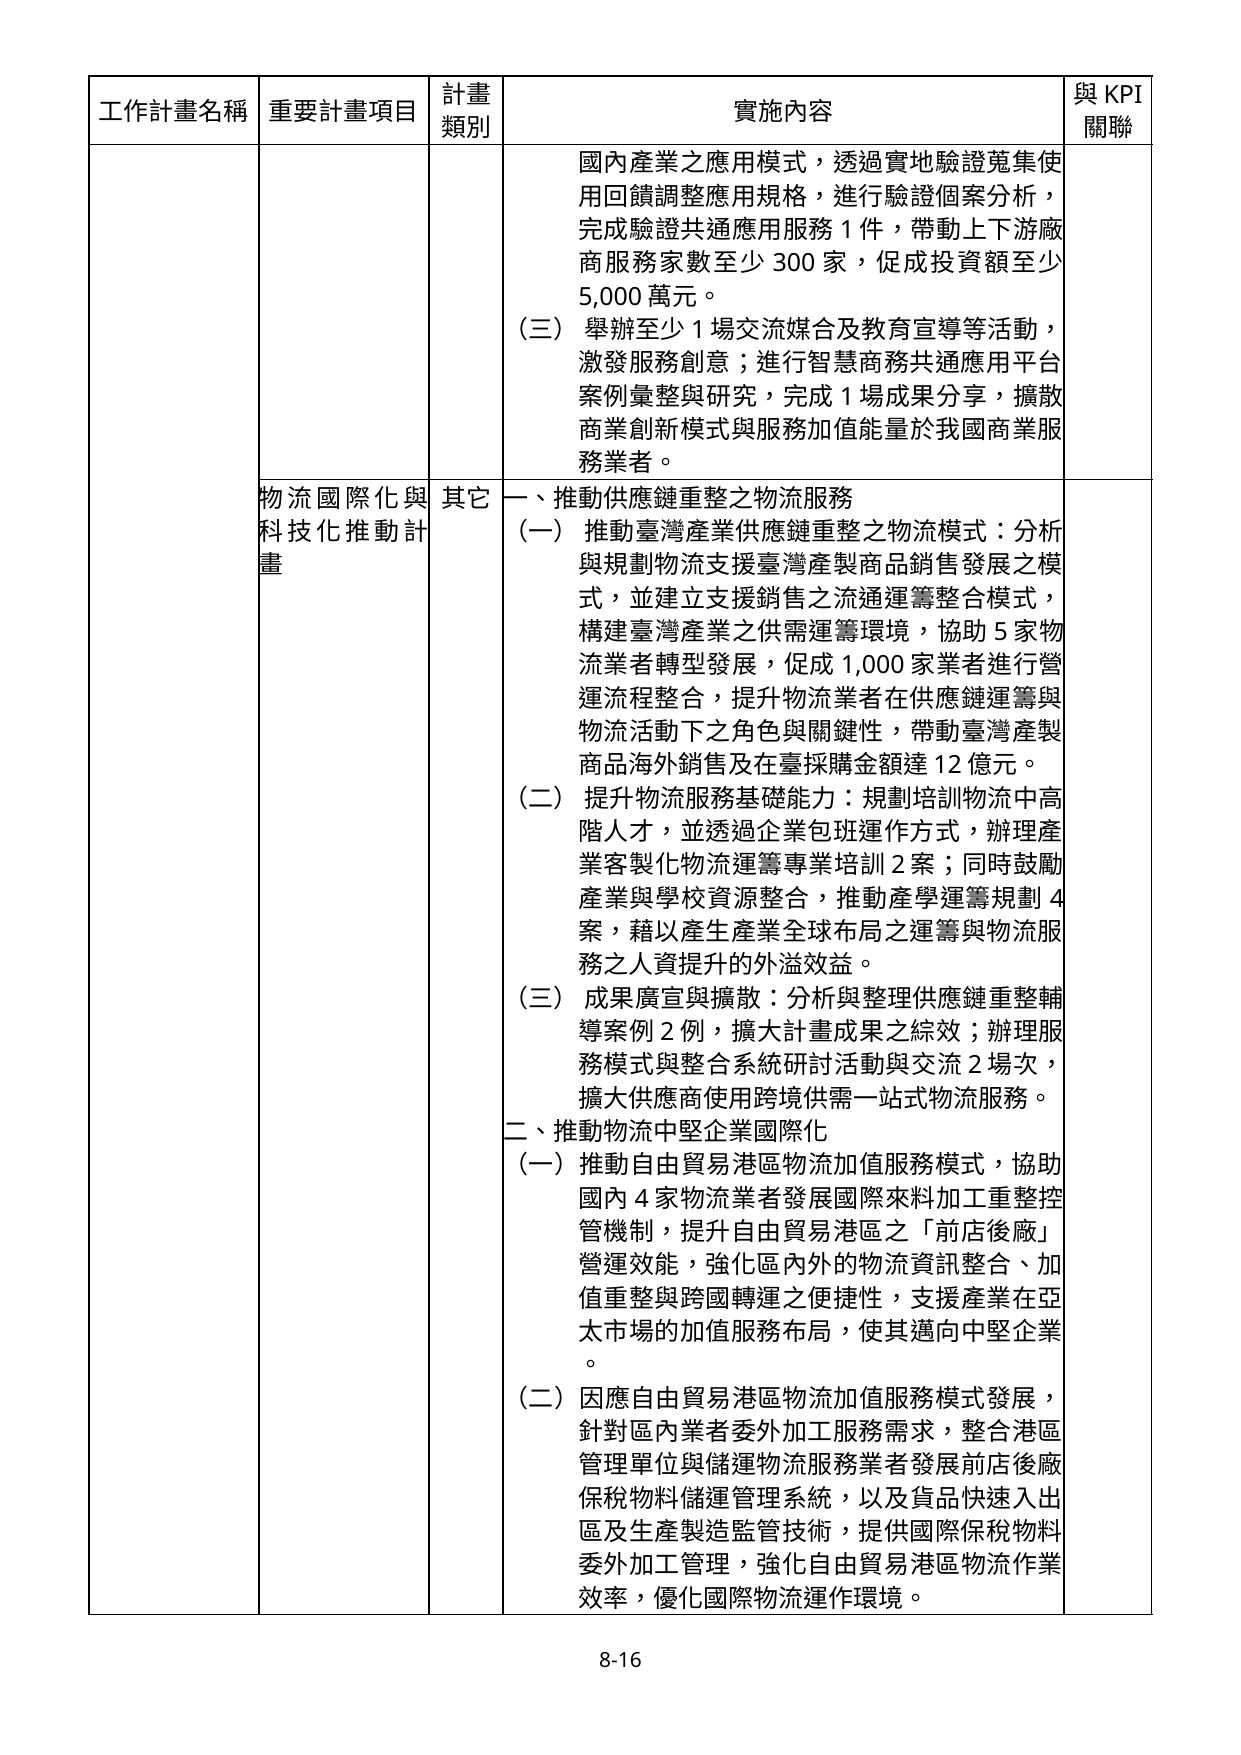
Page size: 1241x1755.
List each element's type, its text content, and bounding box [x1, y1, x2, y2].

table_header 重要計畫項目 [260, 77, 428, 143]
table_header 實施內容 [504, 77, 1063, 143]
table_cell [90, 145, 258, 1614]
table_cell [1065, 480, 1151, 1614]
table_header 計畫類別 [430, 77, 502, 143]
table_header 與KPI關聯 [1065, 77, 1151, 143]
table_cell 物流國際化與科技化推動計畫 [260, 480, 428, 1614]
table_header 工作計畫名稱 [90, 77, 258, 143]
table_cell 一、推動供應鏈重整之物流服務 （一） 推動臺灣產業供應鏈重整之物流模式：分析與規劃物流支援臺灣產製商品銷售發展之模式，並建立支援銷售之流通運籌整合模式，構建臺灣產業之供需運籌環境，協助5家物流業者轉型發展，促成1,000家業者進行營運流程整合，提升物流業者在供應鏈運籌與物流活動下之角色與關鍵性，帶動臺灣產製商品海外銷售及在臺採購金額達12億元。 （二） 提升物流服務基礎能力：規劃培訓物流中高階人才，並透過企業包班運作方式，辦理產業客製化物流運籌專業培訓2案；同時鼓勵產業與學校資源整合，推動產學運籌規劃4案，藉以產生產業全球布局之運籌與物流服務之人資提升的外溢效益。 （三） 成果廣宣與擴散：分析與整理供應鏈重整輔導案例2例，擴大計畫成果之綜效；辦理服務模式與整合系統研討活動與交流2場次，擴大供應商使用跨境供需一站式物流服務。 二、推動物流中堅企業國際化 （一）推動自由貿易港區物流加值服務模式，協助國內4家物流業者發展國際來料加工重整控管機制，提升自由貿易港區之「前店後廠」營運效能，強化區內外的物流資訊整合、加值重整與跨國轉運之便捷性，支援產業在亞太市場的加值服務布局，使其邁向中堅企業。 （二）因應自由貿易港區物流加值服務模式發展，針對區內業者委外加工服務需求，整合港區管理單位與儲運物流服務業者發展前店後廠保稅物料儲運管理系統，以及貨品快速入出區及生產製造監管技術，提供國際保稅物料委外加工管理，強化自由貿易港區物流作業效率，優化國際物流運作環境。 [504, 480, 1063, 1614]
table_cell 國內產業之應用模式，透過實地驗證蒐集使用回饋調整應用規格，進行驗證個案分析，完成驗證共通應用服務1件，帶動上下游廠商服務家數至少300家，促成投資額至少5,000萬元。 （三） 舉辦至少1場交流媒合及教育宣導等活動，激發服務創意；進行智慧商務共通應用平台案例彙整與研究，完成1場成果分享，擴散商業創新模式與服務加值能量於我國商業服務業者。 [504, 145, 1063, 478]
table_cell [260, 145, 428, 478]
table_cell [430, 145, 502, 478]
table_cell [1065, 145, 1151, 478]
table_cell 其它 [430, 480, 502, 1614]
